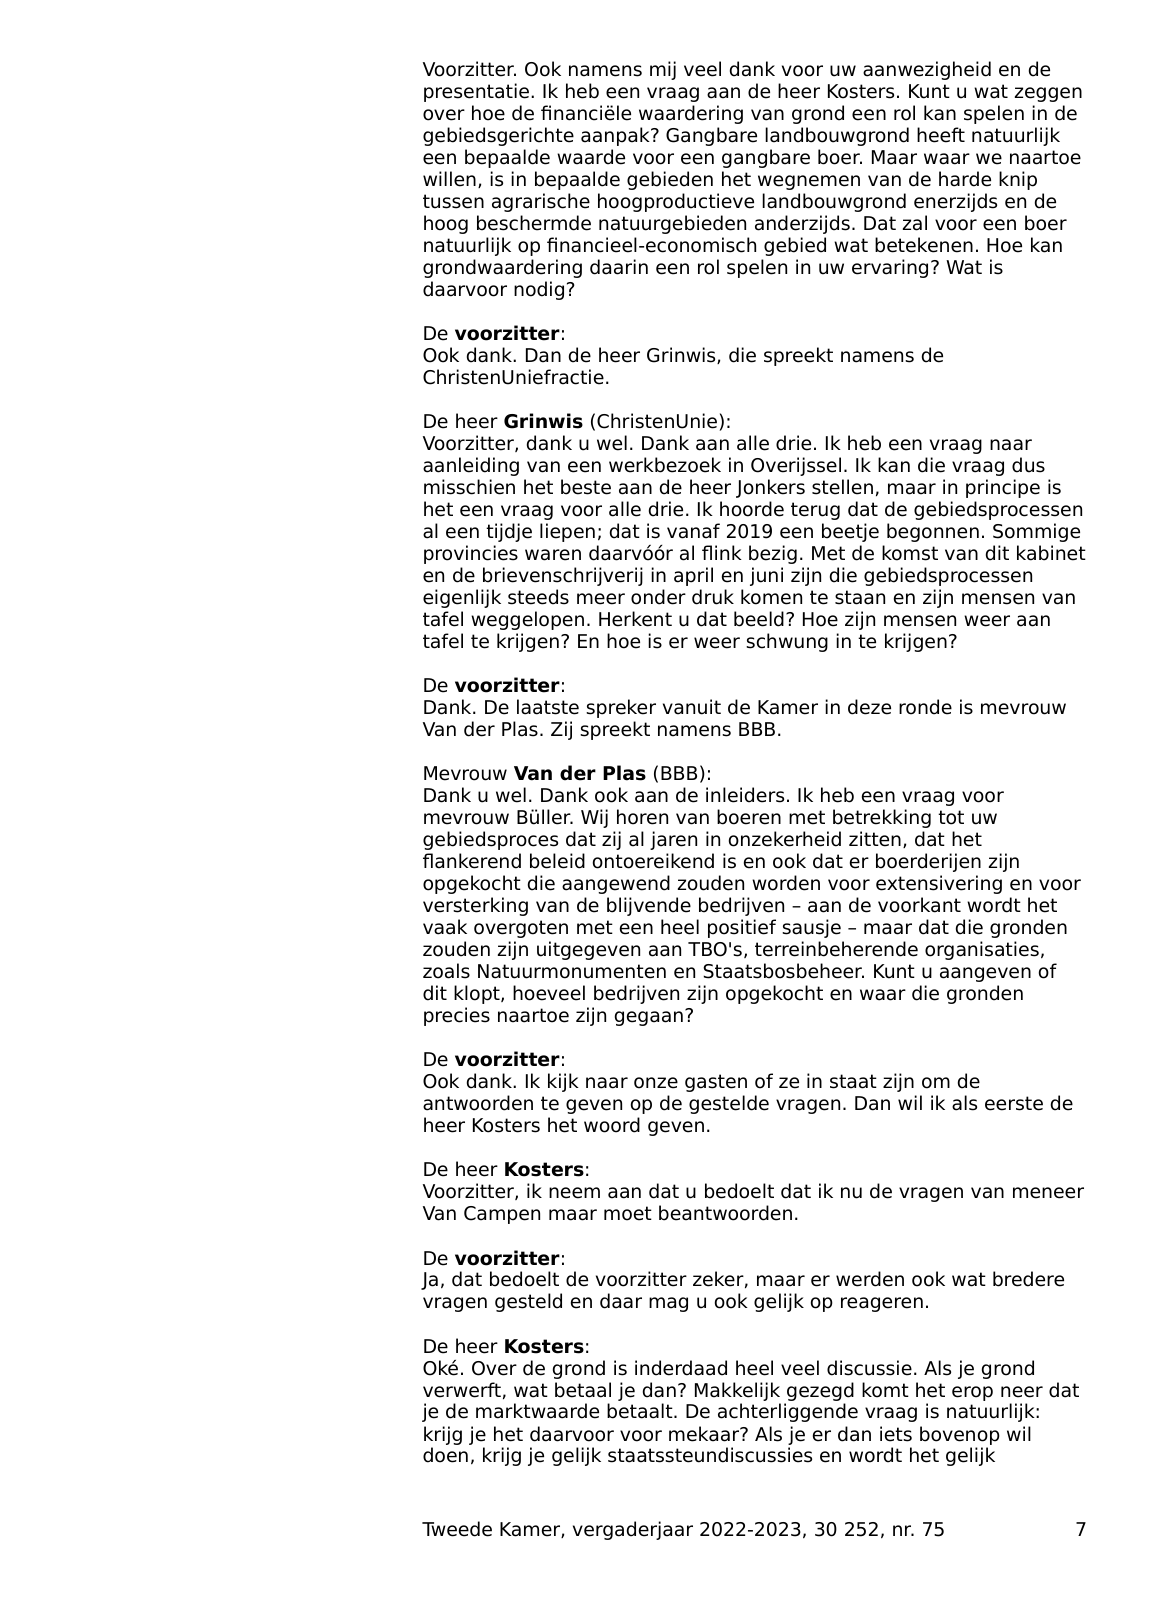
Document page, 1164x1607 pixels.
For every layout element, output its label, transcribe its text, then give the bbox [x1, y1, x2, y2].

text De heer Grinwis (ChristenUnie): [422, 411, 1087, 433]
text Oké. Over de grond is inderdaad heel veel discussie. Als je grond verwerft, wat betaal je dan? Makkelijk gezegd komt het erop neer dat je de marktwaarde betaalt. De achterliggende vraag is natuurlijk: krijg je het daarvoor voor mekaar? Als je er dan iets bovenop wil doen, krijg je gelijk staatssteundiscussies en wordt het gelijk [422, 1357, 1087, 1467]
text Ja, dat bedoelt de voorzitter zeker, maar er werden ook wat bredere vragen gesteld en daar mag u ook gelijk op reageren. [422, 1269, 1087, 1313]
text Voorzitter, ik neem aan dat u bedoelt dat ik nu de vragen van meneer Van Campen maar moet beantwoorden. [422, 1181, 1087, 1225]
text Ook dank. Dan de heer Grinwis, die spreekt namens de ChristenUniefractie. [422, 345, 1087, 389]
text De voorzitter: [422, 675, 1087, 697]
text Dank. De laatste spreker vanuit de Kamer in deze ronde is mevrouw Van der Plas. Zij spreekt namens BBB. [422, 697, 1087, 741]
text De heer Kosters: [422, 1336, 1087, 1357]
text De voorzitter: [422, 323, 1087, 345]
text De heer Kosters: [422, 1159, 1087, 1181]
text De voorzitter: [422, 1049, 1087, 1071]
text Voorzitter. Ook namens mij veel dank voor uw aanwezigheid en de presentatie. Ik heb een vraag aan de heer Kosters. Kunt u wat zeggen over hoe de financiële waardering van grond een rol kan spelen in de gebiedsgerichte aanpak? Gangbare landbouwgrond heeft natuurlijk een bepaalde waarde voor een gangbare boer. Maar waar we naartoe willen, is in bepaalde gebieden het wegnemen van de harde knip tussen agrarische hoogproductieve landbouwgrond enerzijds en de hoog beschermde natuurgebieden anderzijds. Dat zal voor een boer natuurlijk op financieel-economisch gebied wat betekenen. Hoe kan grondwaardering daarin een rol spelen in uw ervaring? Wat is daarvoor nodig? [422, 59, 1087, 301]
text De voorzitter: [422, 1247, 1087, 1269]
text Ook dank. Ik kijk naar onze gasten of ze in staat zijn om de antwoorden te geven op de gestelde vragen. Dan wil ik als eerste de heer Kosters het woord geven. [422, 1071, 1087, 1137]
text Mevrouw Van der Plas (BBB): [422, 763, 1087, 785]
text Voorzitter, dank u wel. Dank aan alle drie. Ik heb een vraag naar aanleiding van een werkbezoek in Overijssel. Ik kan die vraag dus misschien het beste aan de heer Jonkers stellen, maar in principe is het een vraag voor alle drie. Ik hoorde terug dat de gebiedsprocessen al een tijdje liepen; dat is vanaf 2019 een beetje begonnen. Sommige provincies waren daarvóór al flink bezig. Met de komst van dit kabinet en de brievenschrijverij in april en juni zijn die gebiedsprocessen eigenlijk steeds meer onder druk komen te staan en zijn mensen van tafel weggelopen. Herkent u dat beeld? Hoe zijn mensen weer aan tafel te krijgen? En hoe is er weer schwung in te krijgen? [422, 433, 1087, 653]
text Dank u wel. Dank ook aan de inleiders. Ik heb een vraag voor mevrouw Büller. Wij horen van boeren met betrekking tot uw gebiedsproces dat zij al jaren in onzekerheid zitten, dat het flankerend beleid ontoereikend is en ook dat er boerderijen zijn opgekocht die aangewend zouden worden voor extensivering en voor versterking van de blijvende bedrijven – aan de voorkant wordt het vaak overgoten met een heel positief sausje – maar dat die gronden zouden zijn uitgegeven aan TBO's, terreinbeherende organisaties, zoals Natuurmonumenten en Staatsbosbeheer. Kunt u aangeven of dit klopt, hoeveel bedrijven zijn opgekocht en waar die gronden precies naartoe zijn gegaan? [422, 785, 1087, 1027]
